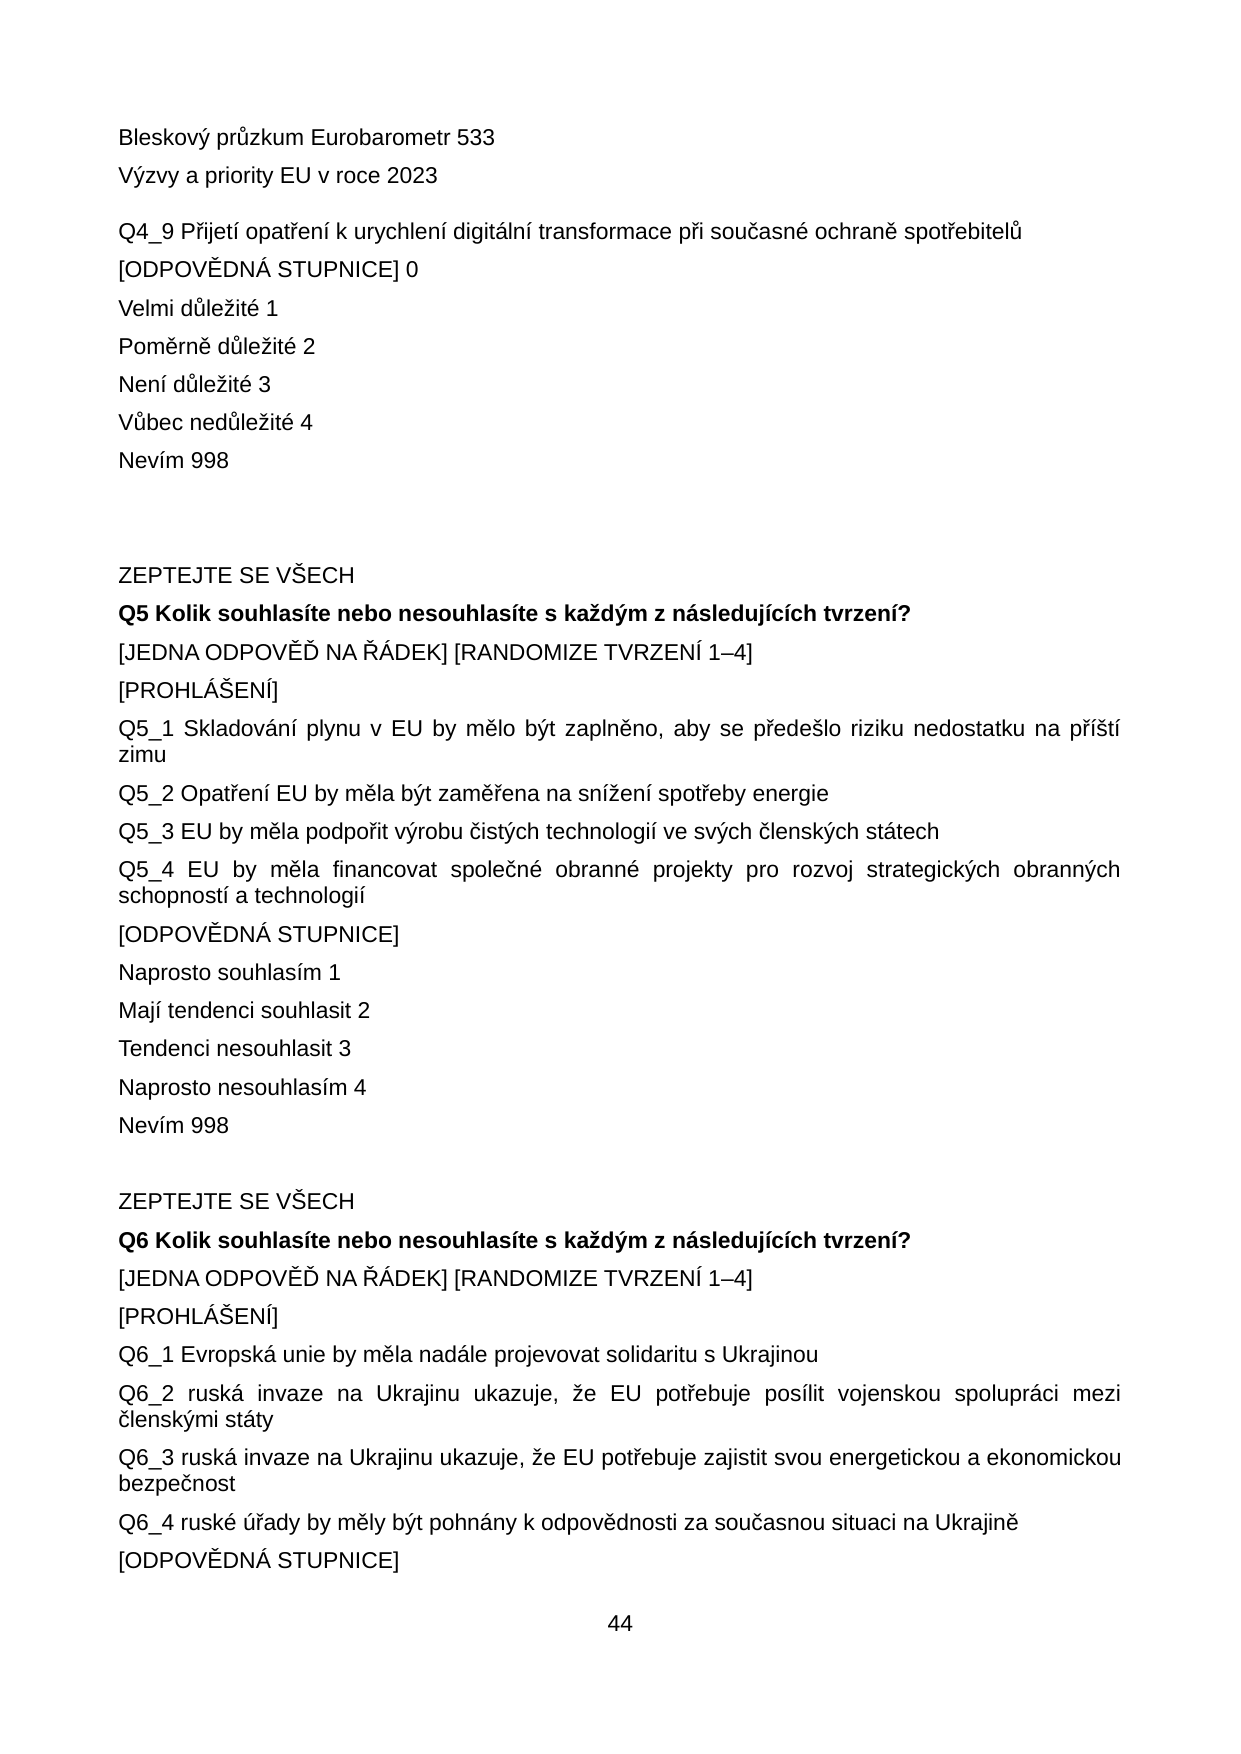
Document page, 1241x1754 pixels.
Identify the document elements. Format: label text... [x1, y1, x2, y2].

text Naprosto nesouhlasím 4 [118, 1074, 1122, 1100]
text Q4_9 Přijetí opatření k urychlení digitální transformace při současné ochraně spotřebitelů [118, 218, 1122, 244]
text Velmi důležité 1 [118, 294, 1122, 321]
text Q5_1 Skladování plynu v EU by mělo být zaplněno, aby se předešlo riziku nedostatku na příští zimu [118, 715, 1122, 768]
text Mají tendenci souhlasit 2 [118, 997, 1122, 1023]
text Q6_1 Evropská unie by měla nadále projevovat solidaritu s Ukrajinou [118, 1341, 1122, 1368]
text Q5_4 EU by měla financovat společné obranné projekty pro rozvoj strategických obranných schopností a technologií [118, 856, 1122, 909]
text Není důležité 3 [118, 371, 1122, 397]
text Q5_2 Opatření EU by měla být zaměřena na snížení spotřeby energie [118, 780, 1122, 806]
text Q5_3 EU by měla podpořit výrobu čistých technologií ve svých členských státech [118, 818, 1122, 844]
text Vůbec nedůležité 4 [118, 409, 1122, 436]
text Q6 Kolik souhlasíte nebo nesouhlasíte s každým z následujících tvrzení? [118, 1227, 1122, 1253]
text ZEPTEJTE SE VŠECH [118, 1188, 1122, 1215]
text [PROHLÁŠENÍ] [118, 677, 1122, 703]
text ZEPTEJTE SE VŠECH [118, 562, 1122, 588]
text Q6_4 ruské úřady by měly být pohnány k odpovědnosti za současnou situaci na Ukrajině [118, 1509, 1122, 1535]
text Naprosto souhlasím 1 [118, 959, 1122, 985]
text Nevím 998 [118, 1112, 1122, 1138]
text [JEDNA ODPOVĚĎ NA ŘÁDEK] [RANDOMIZE TVRZENÍ 1–4] [118, 1265, 1122, 1291]
text [ODPOVĚDNÁ STUPNICE] [118, 921, 1122, 947]
text Poměrně důležité 2 [118, 333, 1122, 359]
text [PROHLÁŠENÍ] [118, 1303, 1122, 1329]
text Q5 Kolik souhlasíte nebo nesouhlasíte s každým z následujících tvrzení? [118, 600, 1122, 627]
text [ODPOVĚDNÁ STUPNICE] [118, 1547, 1122, 1573]
text Q6_3 ruská invaze na Ukrajinu ukazuje, že EU potřebuje zajistit svou energetickou a ekonomickou bezpečnost [118, 1444, 1122, 1497]
text [ODPOVĚDNÁ STUPNICE] 0 [118, 256, 1122, 283]
text [JEDNA ODPOVĚĎ NA ŘÁDEK] [RANDOMIZE TVRZENÍ 1–4] [118, 639, 1122, 665]
text Nevím 998 [118, 447, 1122, 474]
text Tendenci nesouhlasit 3 [118, 1035, 1122, 1062]
text Q6_2 ruská invaze na Ukrajinu ukazuje, že EU potřebuje posílit vojenskou spolupráci mezi členskými státy [118, 1379, 1122, 1432]
